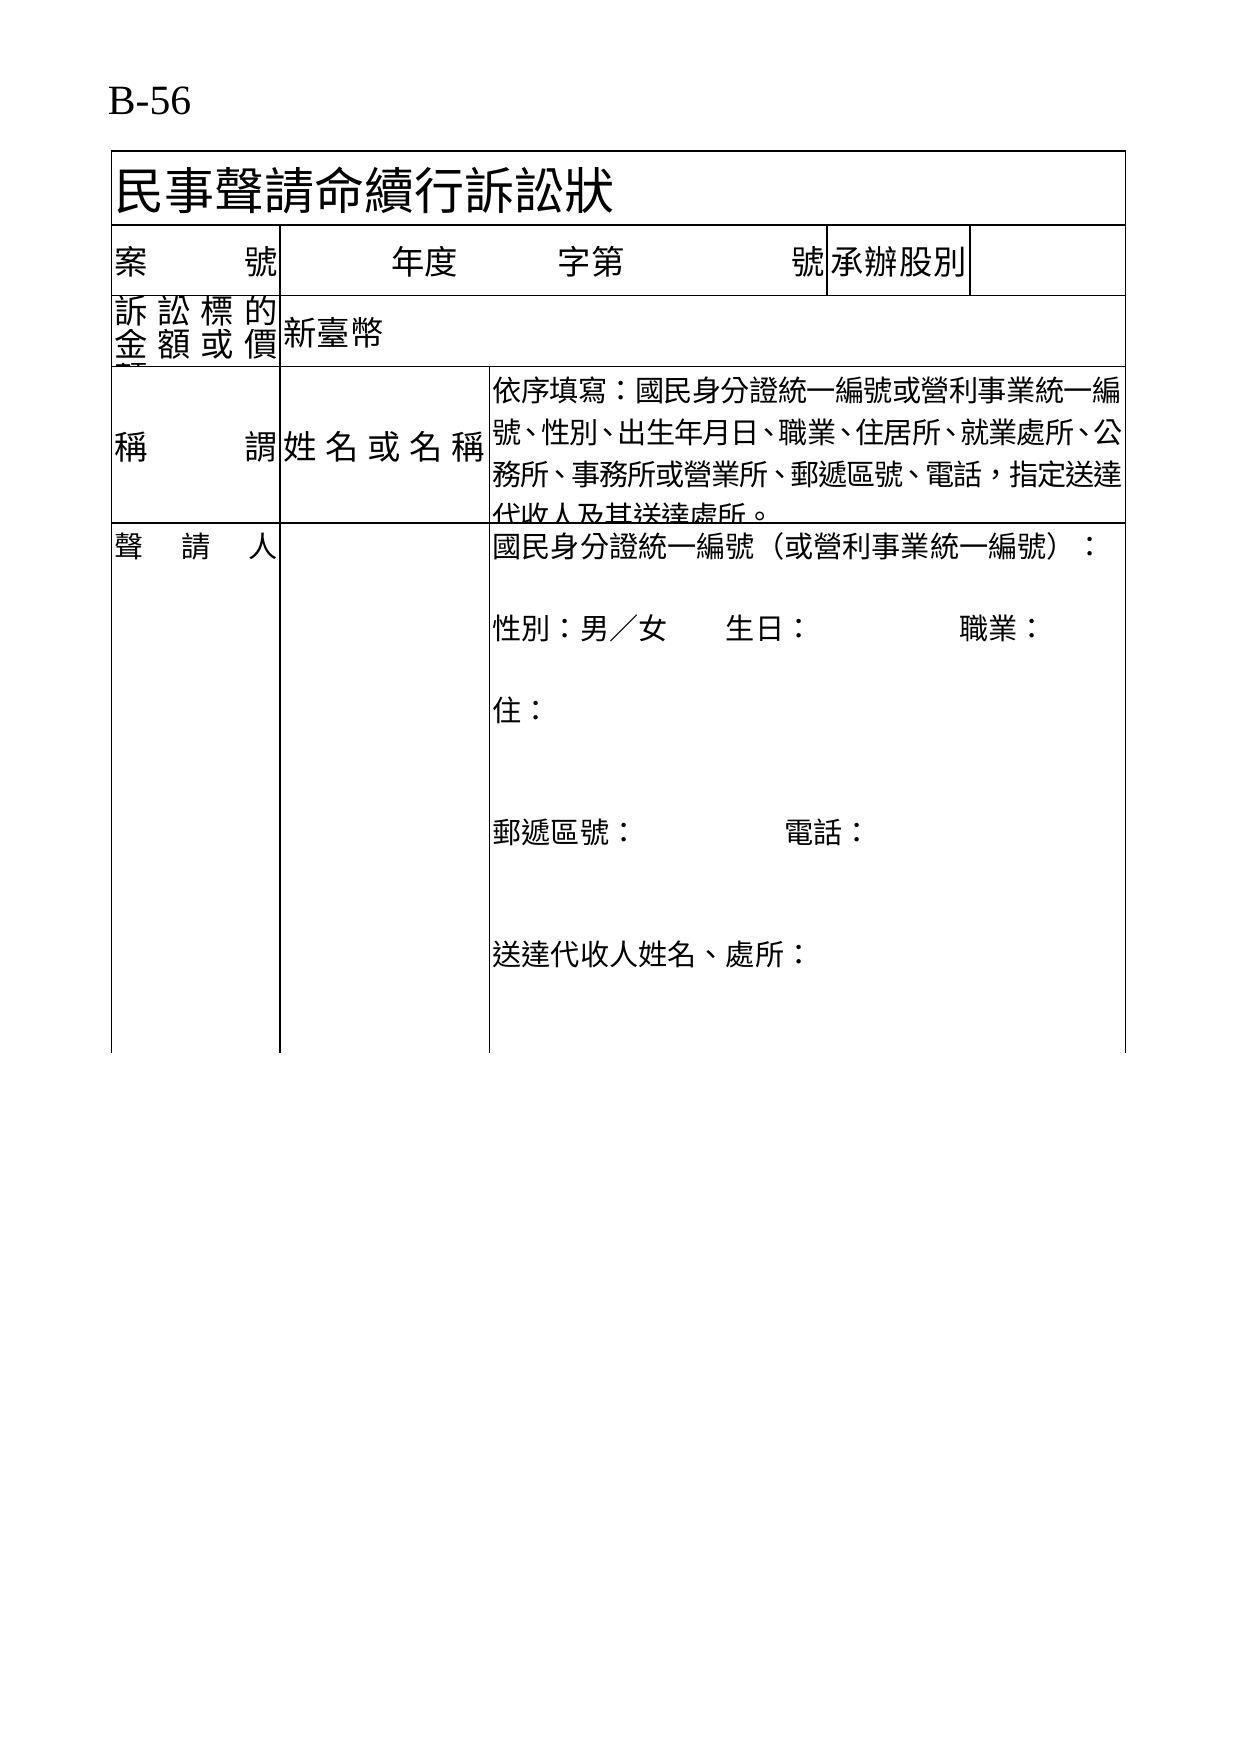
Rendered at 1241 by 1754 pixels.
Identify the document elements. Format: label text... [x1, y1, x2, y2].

table_cell 聲請人 [112, 524, 279, 1053]
table_cell 姓名或名稱 [281, 367, 489, 522]
table_cell [971, 226, 1125, 295]
table_cell 稱謂 [112, 367, 279, 522]
table_cell 案號 [112, 226, 279, 295]
table_cell 依序填寫：國民身分證統一編號或營利事業統一編號、性別、出生年月日、職業、住居所、就業處所、公務所、事務所或營業所、郵遞區號、電話，指定送達代收人及其送達處所。 [490, 367, 1125, 522]
table_cell 國民身分證統一編號（或營利事業統一編號）： 性別：男／女 生日： 職業： 住： 郵遞區號： 電話： 送達代收人姓名、處所： [490, 524, 1125, 1053]
table_header 民事聲請命續行訴訟狀 [112, 152, 1125, 224]
table_cell 承辦股別 [828, 226, 969, 295]
table_cell [281, 524, 489, 1053]
table_cell 訴訟標的 金額或價額 [112, 296, 279, 366]
table_cell 年度 字第 號 [281, 226, 826, 295]
table_cell 新臺幣 [281, 296, 1125, 366]
table_header 民事聲請命續行訴訟狀 [93, 56, 304, 143]
